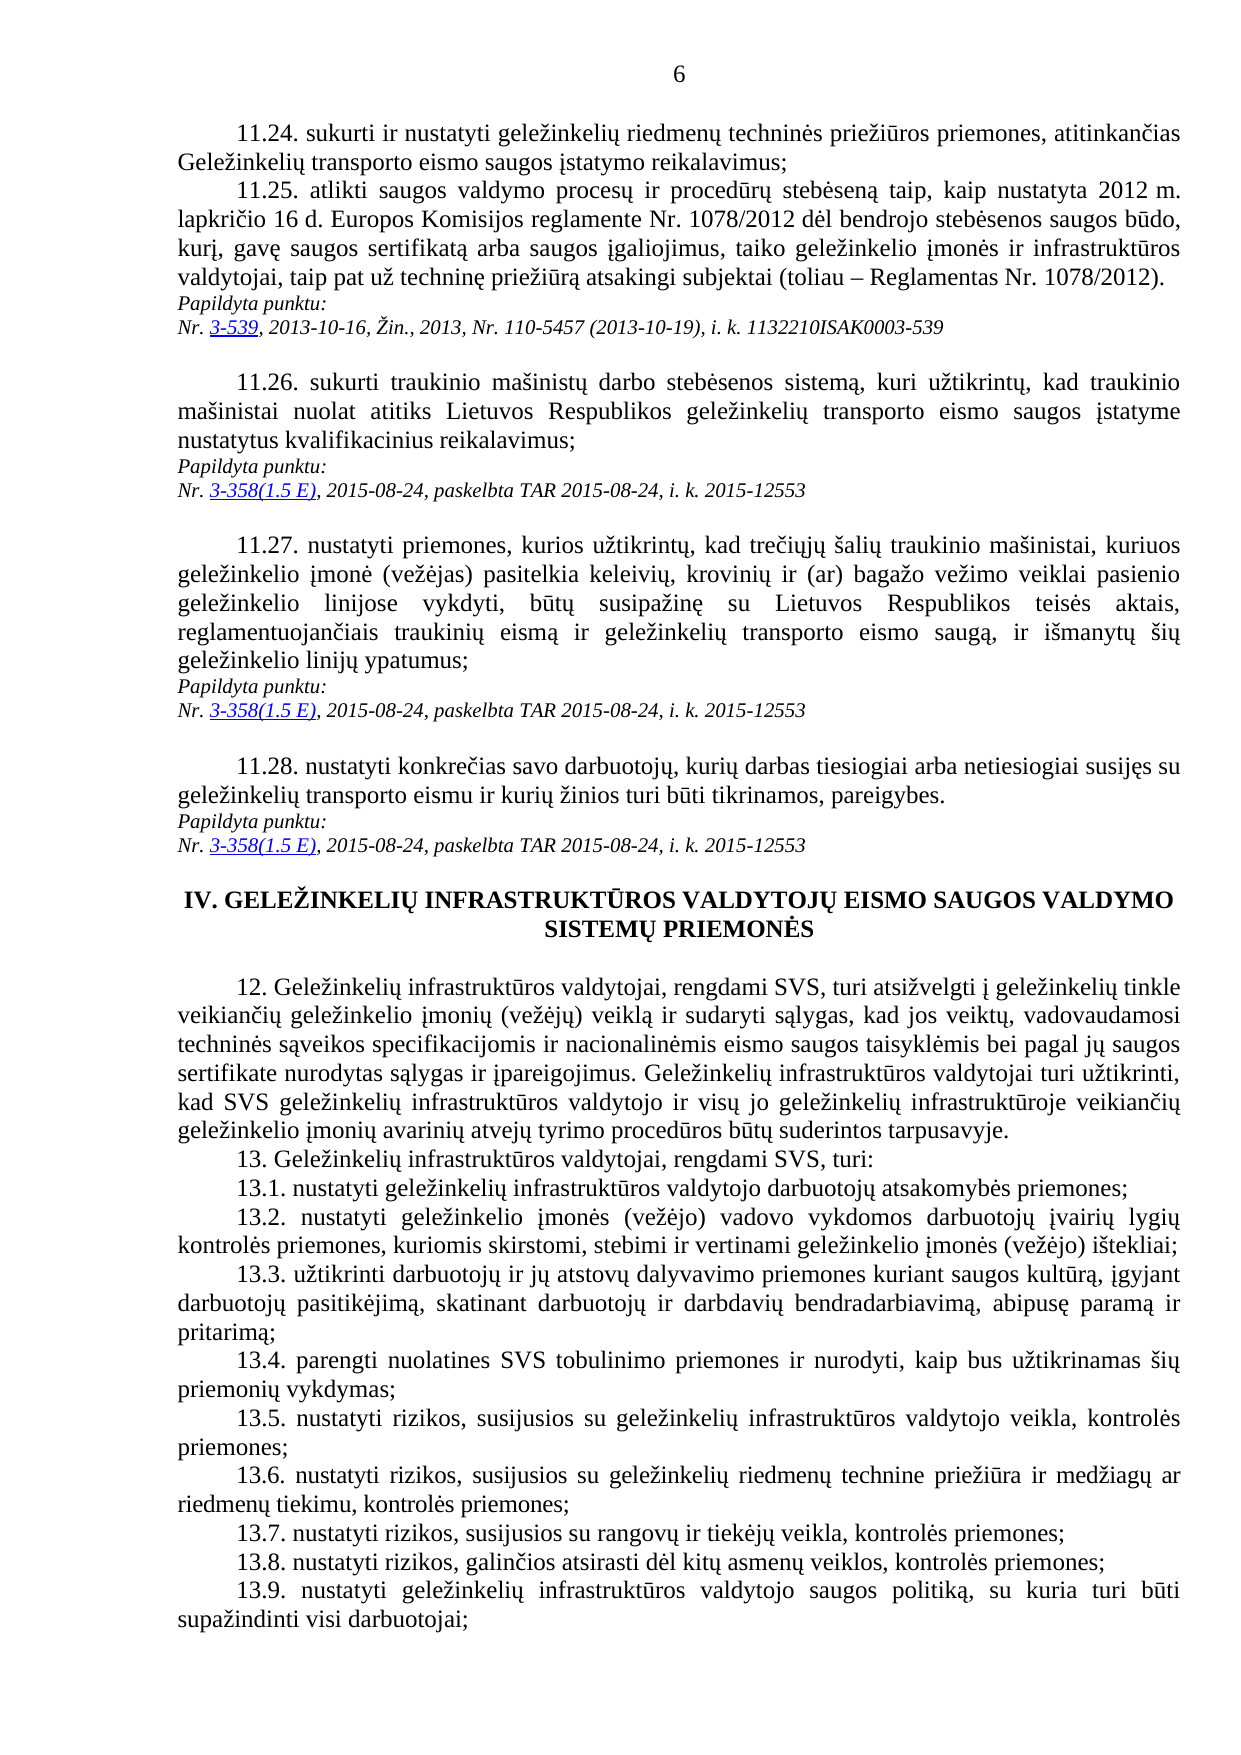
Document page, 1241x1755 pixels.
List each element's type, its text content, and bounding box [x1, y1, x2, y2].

text 13.6. nustatyti rizikos, susijusios su geležinkelių riedmenų technine priežiūra ir medžiagų ar riedmenų tiekimu, kontrolės priemones; [177, 1461, 1181, 1518]
text 13.4. parengti nuolatines SVS tobulinimo priemones ir nurodyti, kaip bus užtikrinamas šių priemonių vykdymas; [177, 1346, 1181, 1403]
text Papildyta punktu: [177, 291, 1181, 315]
text Nr. 3-358(1.5 E), 2015-08-24, paskelbta TAR 2015-08-24, i. k. 2015-12553 [177, 698, 1181, 722]
text IV. GELEŽINKELIŲ INFRASTRUKTŪROS VALDYTOJŲ EISMO SAUGOS VALDYMO SISTEMŲ PRIEMONĖS [177, 886, 1181, 943]
text 13.9. nustatyti geležinkelių infrastruktūros valdytojo saugos politiką, su kuria turi būti supažindinti visi darbuotojai; [177, 1576, 1181, 1633]
text 13.8. nustatyti rizikos, galinčios atsirasti dėl kitų asmenų veiklos, kontrolės priemones; [177, 1547, 1181, 1576]
text Nr. 3-539, 2013-10-16, Žin., 2013, Nr. 110-5457 (2013-10-19), i. k. 1132210ISAK0003-539 [177, 315, 1181, 339]
text Papildyta punktu: [177, 674, 1181, 698]
text Papildyta punktu: [177, 454, 1181, 478]
text 13.3. užtikrinti darbuotojų ir jų atstovų dalyvavimo priemones kuriant saugos kultūrą, įgyjant darbuotojų pasitikėjimą, skatinant darbuotojų ir darbdavių bendradarbiavimą, abipusę paramą ir pritarimą; [177, 1259, 1181, 1346]
text 13.5. nustatyti rizikos, susijusios su geležinkelių infrastruktūros valdytojo veikla, kontrolės priemones; [177, 1403, 1181, 1461]
text Nr. 3-358(1.5 E), 2015-08-24, paskelbta TAR 2015-08-24, i. k. 2015-12553 [177, 478, 1181, 502]
text 13.7. nustatyti rizikos, susijusios su rangovų ir tiekėjų veikla, kontrolės priemones; [177, 1518, 1181, 1547]
text Nr. 3-358(1.5 E), 2015-08-24, paskelbta TAR 2015-08-24, i. k. 2015-12553 [177, 833, 1181, 857]
text 12. Geležinkelių infrastruktūros valdytojai, rengdami SVS, turi atsižvelgti į geležinkelių tinkle veikiančių geležinkelio įmonių (vežėjų) veiklą ir sudaryti sąlygas, kad jos veiktų, vadovaudamosi techninės sąveikos specifikacijomis ir nacionalinėmis eismo saugos taisyklėmis bei pagal jų saugos sertifikate nurodytas sąlygas ir įpareigojimus. Geležinkelių infrastruktūros valdytojai turi užtikrinti, kad SVS geležinkelių infrastruktūros valdytojo ir visų jo geležinkelių infrastruktūroje veikiančių geležinkelio įmonių avarinių atvejų tyrimo procedūros būtų suderintos tarpusavyje. [177, 972, 1181, 1144]
text Papildyta punktu: [177, 809, 1181, 833]
text 11.27. nustatyti priemones, kurios užtikrintų, kad trečiųjų šalių traukinio mašinistai, kuriuos geležinkelio įmonė (vežėjas) pasitelkia keleivių, krovinių ir (ar) bagažo vežimo veiklai pasienio geležinkelio linijose vykdyti, būtų susipažinę su Lietuvos Respublikos teisės aktais, reglamentuojančiais traukinių eismą ir geležinkelių transporto eismo saugą, ir išmanytų šių geležinkelio linijų ypatumus; [177, 531, 1181, 674]
text 13. Geležinkelių infrastruktūros valdytojai, rengdami SVS, turi: [177, 1144, 1181, 1173]
text 11.28. nustatyti konkrečias savo darbuotojų, kurių darbas tiesiogiai arba netiesiogiai susijęs su geležinkelių transporto eismu ir kurių žinios turi būti tikrinamos, pareigybes. [177, 751, 1181, 809]
text 13.2. nustatyti geležinkelio įmonės (vežėjo) vadovo vykdomos darbuotojų įvairių lygių kontrolės priemones, kuriomis skirstomi, stebimi ir vertinami geležinkelio įmonės (vežėjo) ištekliai; [177, 1202, 1181, 1259]
text 11.25. atlikti saugos valdymo procesų ir procedūrų stebėseną taip, kaip nustatyta 2012 m. lapkričio 16 d. Europos Komisijos reglamente Nr. 1078/2012 dėl bendrojo stebėsenos saugos būdo, kurį, gavę saugos sertifikatą arba saugos įgaliojimus, taiko geležinkelio įmonės ir infrastruktūros valdytojai, taip pat už techninę priežiūrą atsakingi subjektai (toliau – Reglamentas Nr. 1078/2012). [177, 176, 1181, 291]
text 11.24. sukurti ir nustatyti geležinkelių riedmenų techninės priežiūros priemones, atitinkančias Geležinkelių transporto eismo saugos įstatymo reikalavimus; [177, 118, 1181, 176]
text 13.1. nustatyti geležinkelių infrastruktūros valdytojo darbuotojų atsakomybės priemones; [177, 1173, 1181, 1202]
text 11.26. sukurti traukinio mašinistų darbo stebėsenos sistemą, kuri užtikrintų, kad traukinio mašinistai nuolat atitiks Lietuvos Respublikos geležinkelių transporto eismo saugos įstatyme nustatytus kvalifikacinius reikalavimus; [177, 367, 1181, 454]
